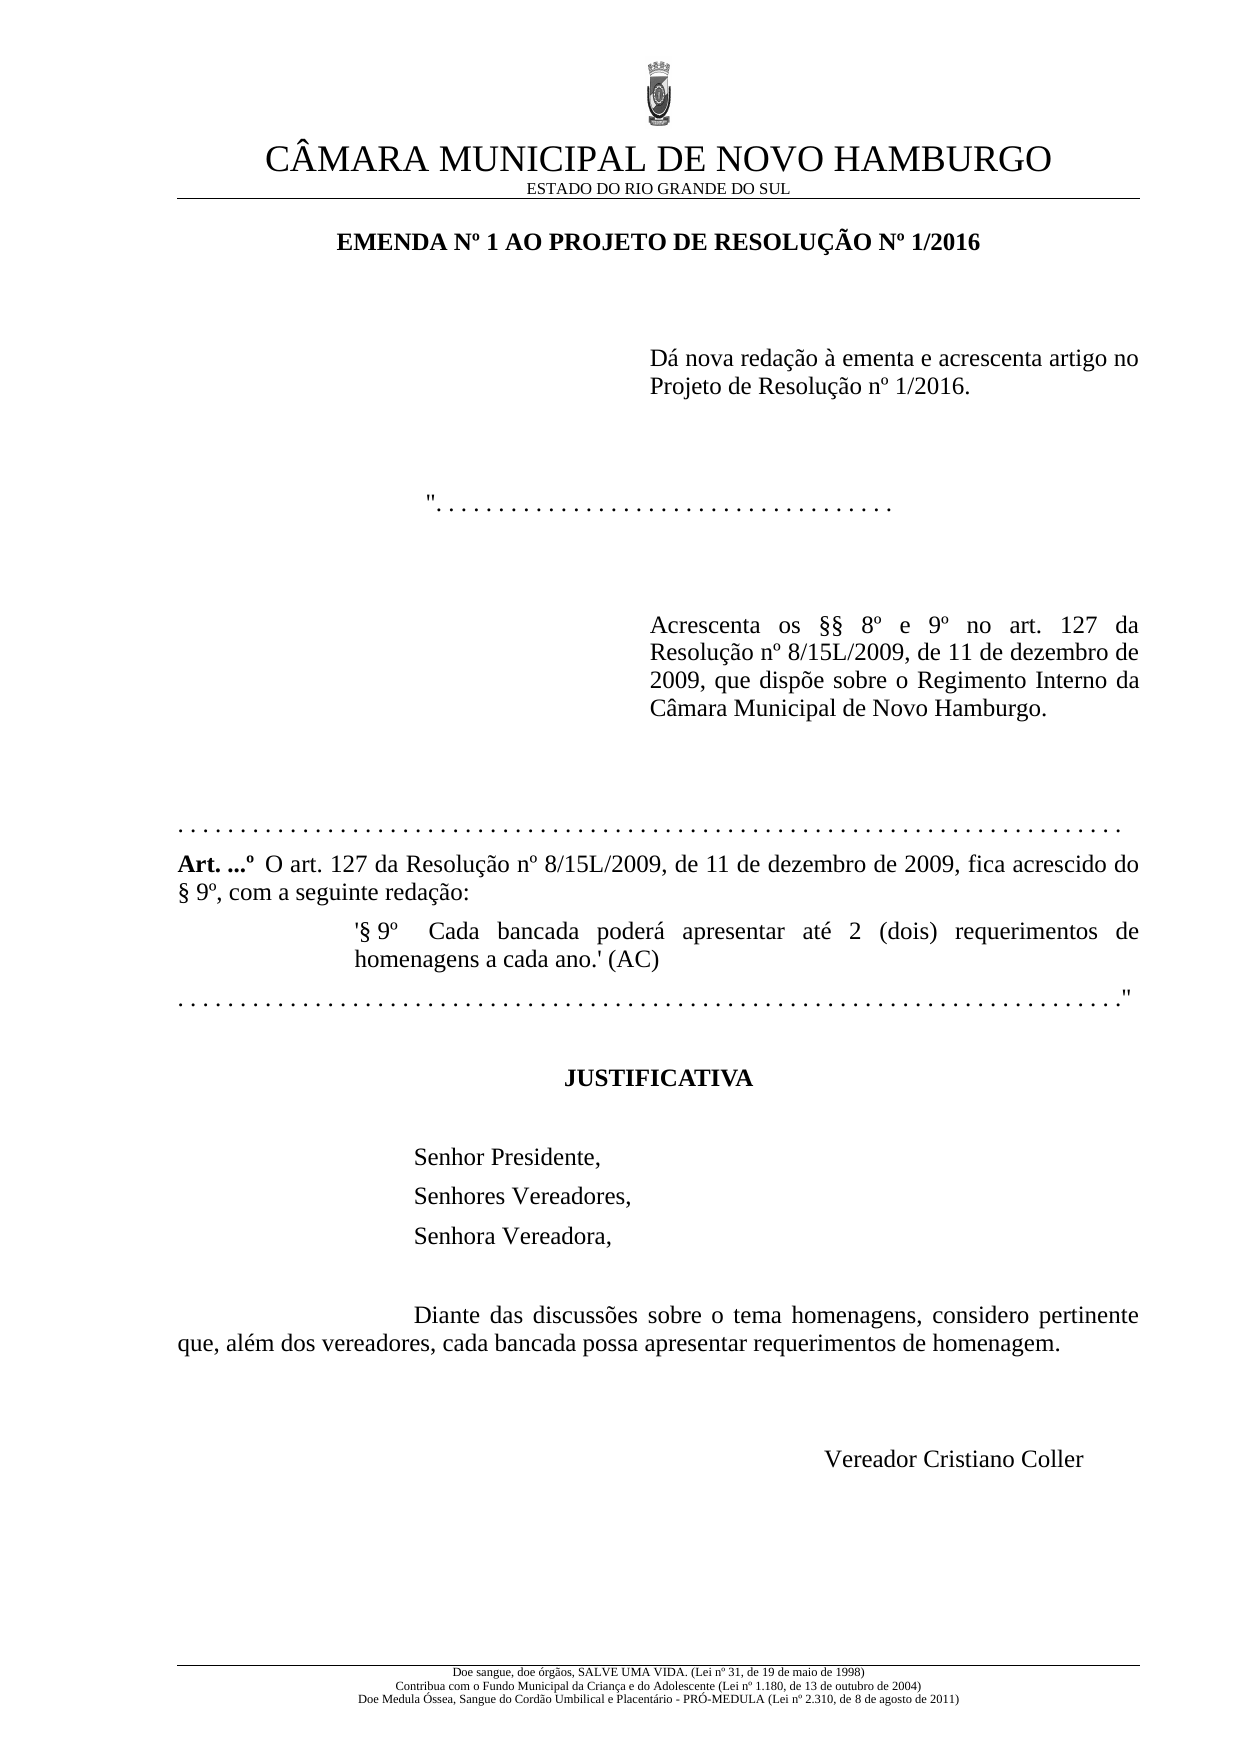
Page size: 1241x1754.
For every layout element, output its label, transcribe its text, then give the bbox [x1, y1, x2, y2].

text Vereador Cristiano Coller [768, 1445, 1140, 1473]
text ". . . . . . . . . . . . . . . . . . . . . . . . . . . . . . . . . . . . . [177, 489, 1140, 516]
text Diante das discussões sobre o tema homenagens, considero pertinente que, além dos vereadores, cada bancada possa apresentar requerimentos de homenagem. [177, 1301, 1140, 1357]
text Senhor Presidente, [177, 1143, 1140, 1171]
text . . . . . . . . . . . . . . . . . . . . . . . . . . . . . . . . . . . . . . . . . . . . . . . . . . . . . . . . . . . . . . . . . . . . . . . . . . . ." [177, 984, 1140, 1012]
text '§ 9º Cada bancada poderá apresentar até 2 (dois) requerimentos de homenagens a cada ano.' (AC) [354, 917, 1140, 973]
text Dá nova redação à ementa e acrescenta artigo no Projeto de Resolução nº 1/2016. [649, 344, 1140, 400]
text . . . . . . . . . . . . . . . . . . . . . . . . . . . . . . . . . . . . . . . . . . . . . . . . . . . . . . . . . . . . . . . . . . . . . . . . . . . . [177, 810, 1140, 838]
text JUSTIFICATIVA [177, 1064, 1140, 1091]
text Senhora Vereadora, [177, 1222, 1140, 1250]
text Senhores Vereadores, [177, 1182, 1140, 1210]
text EMENDA Nº 1 AO PROJETO DE RESOLUÇÃO Nº 1/2016 [177, 228, 1140, 256]
text Art. ...º O art. 127 da Resolução nº 8/15L/2009, de 11 de dezembro de 2009, fica acrescido do § 9º, com a seguinte redação: [177, 850, 1140, 905]
text Acrescenta os §§ 8º e 9º no art. 127 da Resolução nº 8/15L/2009, de 11 de dezembro de 2009, que dispõe sobre o Regimento Interno da Câmara Municipal de Novo Hamburgo. [649, 611, 1140, 722]
